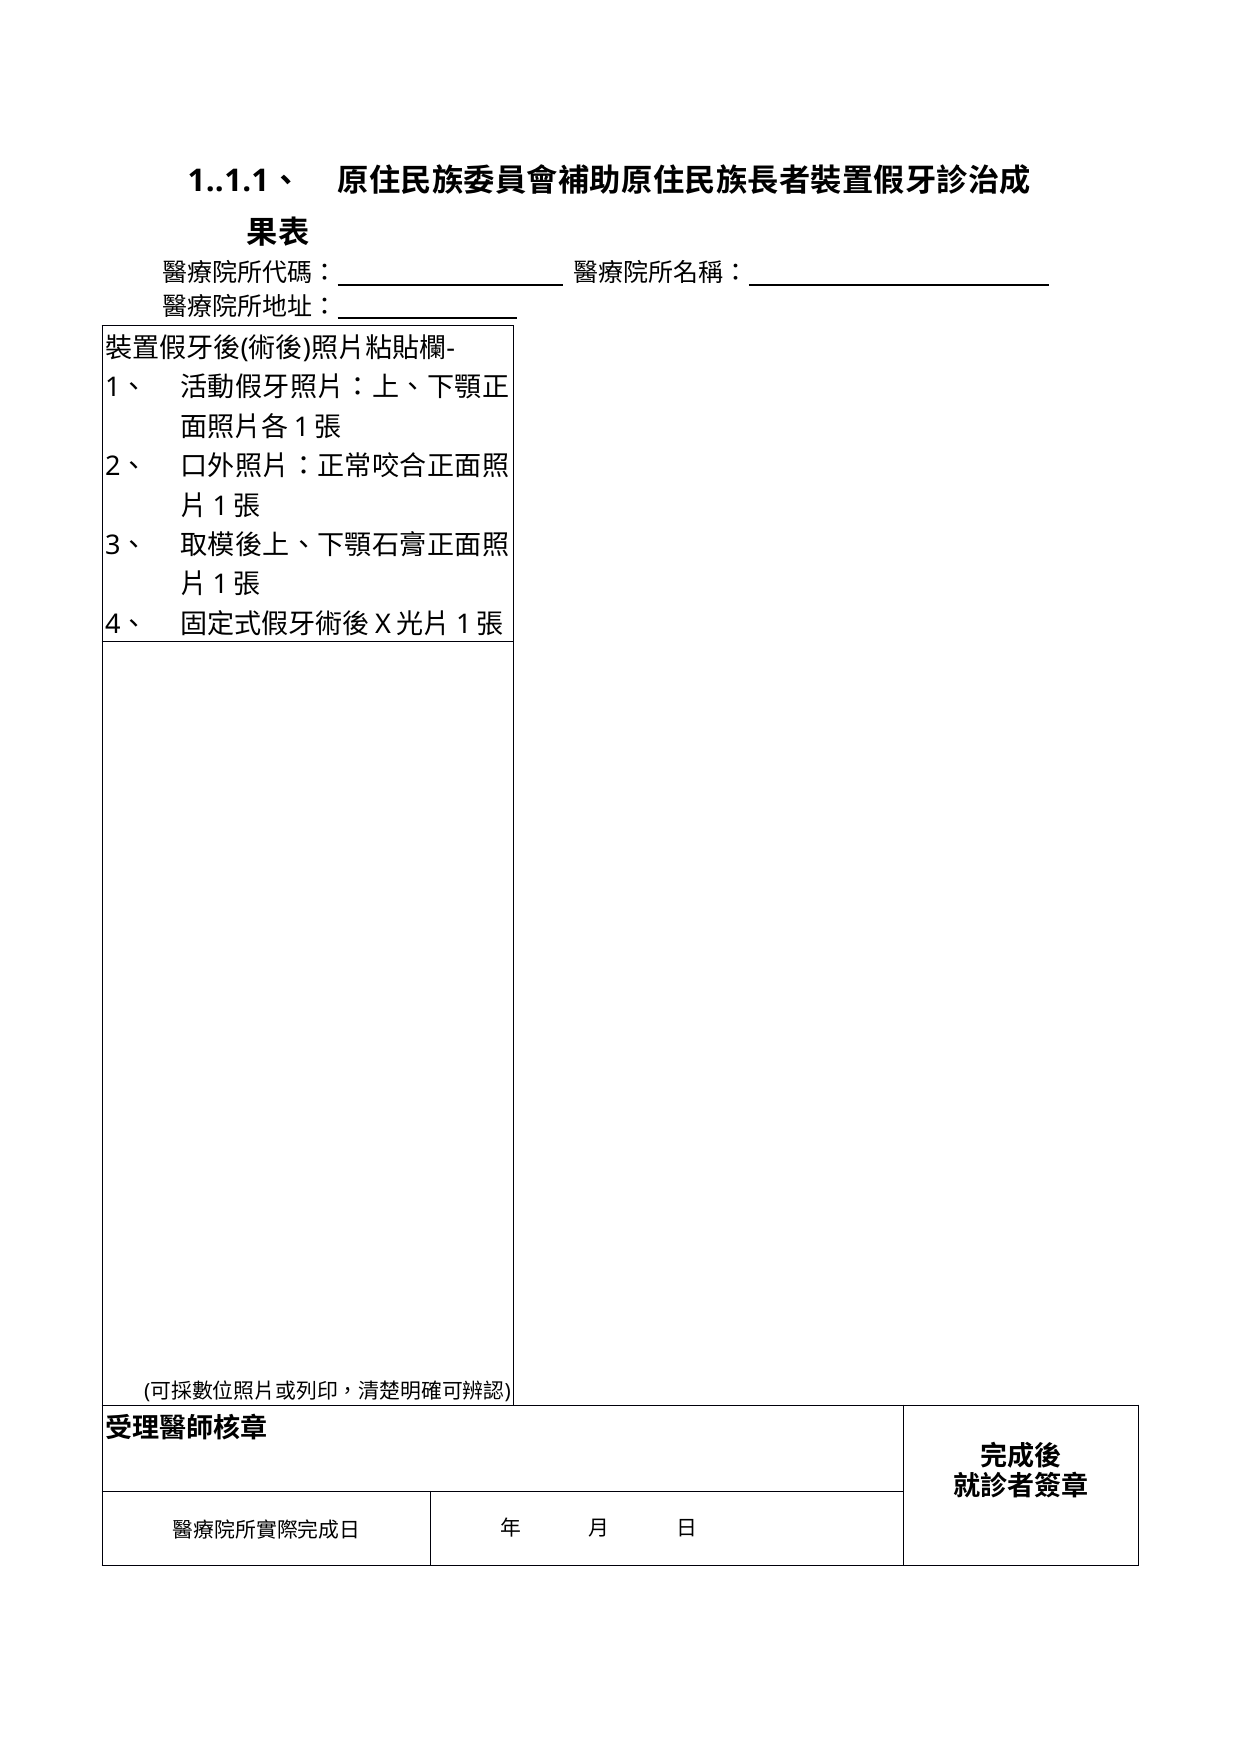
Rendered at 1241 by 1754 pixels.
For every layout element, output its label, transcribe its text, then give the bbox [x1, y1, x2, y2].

table_cell 年 月 日 [431, 1492, 903, 1564]
table_cell 完成後 就診者簽章 [904, 1406, 1138, 1564]
text 醫療院所代碼： 醫療院所名稱： [162, 258, 1083, 287]
table_cell (可採數位照片或列印，清楚明確可辨認) [103, 642, 513, 1404]
table_cell 醫療院所實際完成日 [103, 1492, 430, 1564]
list 原住民族委員會補助原住民族長者裝置假牙診治成果表 [187, 150, 1053, 254]
table_header 裝置假牙後(術後)照片粘貼欄- 活動假牙照片：上、下顎正面照片各1張 口外照片：正常咬合正面照片1張 取模後上、下顎石膏正面照片1張 固定式假牙術後X光片1張 [103, 326, 513, 641]
table_cell 受理醫師核章 [103, 1406, 903, 1491]
text 醫療院所地址： [162, 292, 1083, 321]
